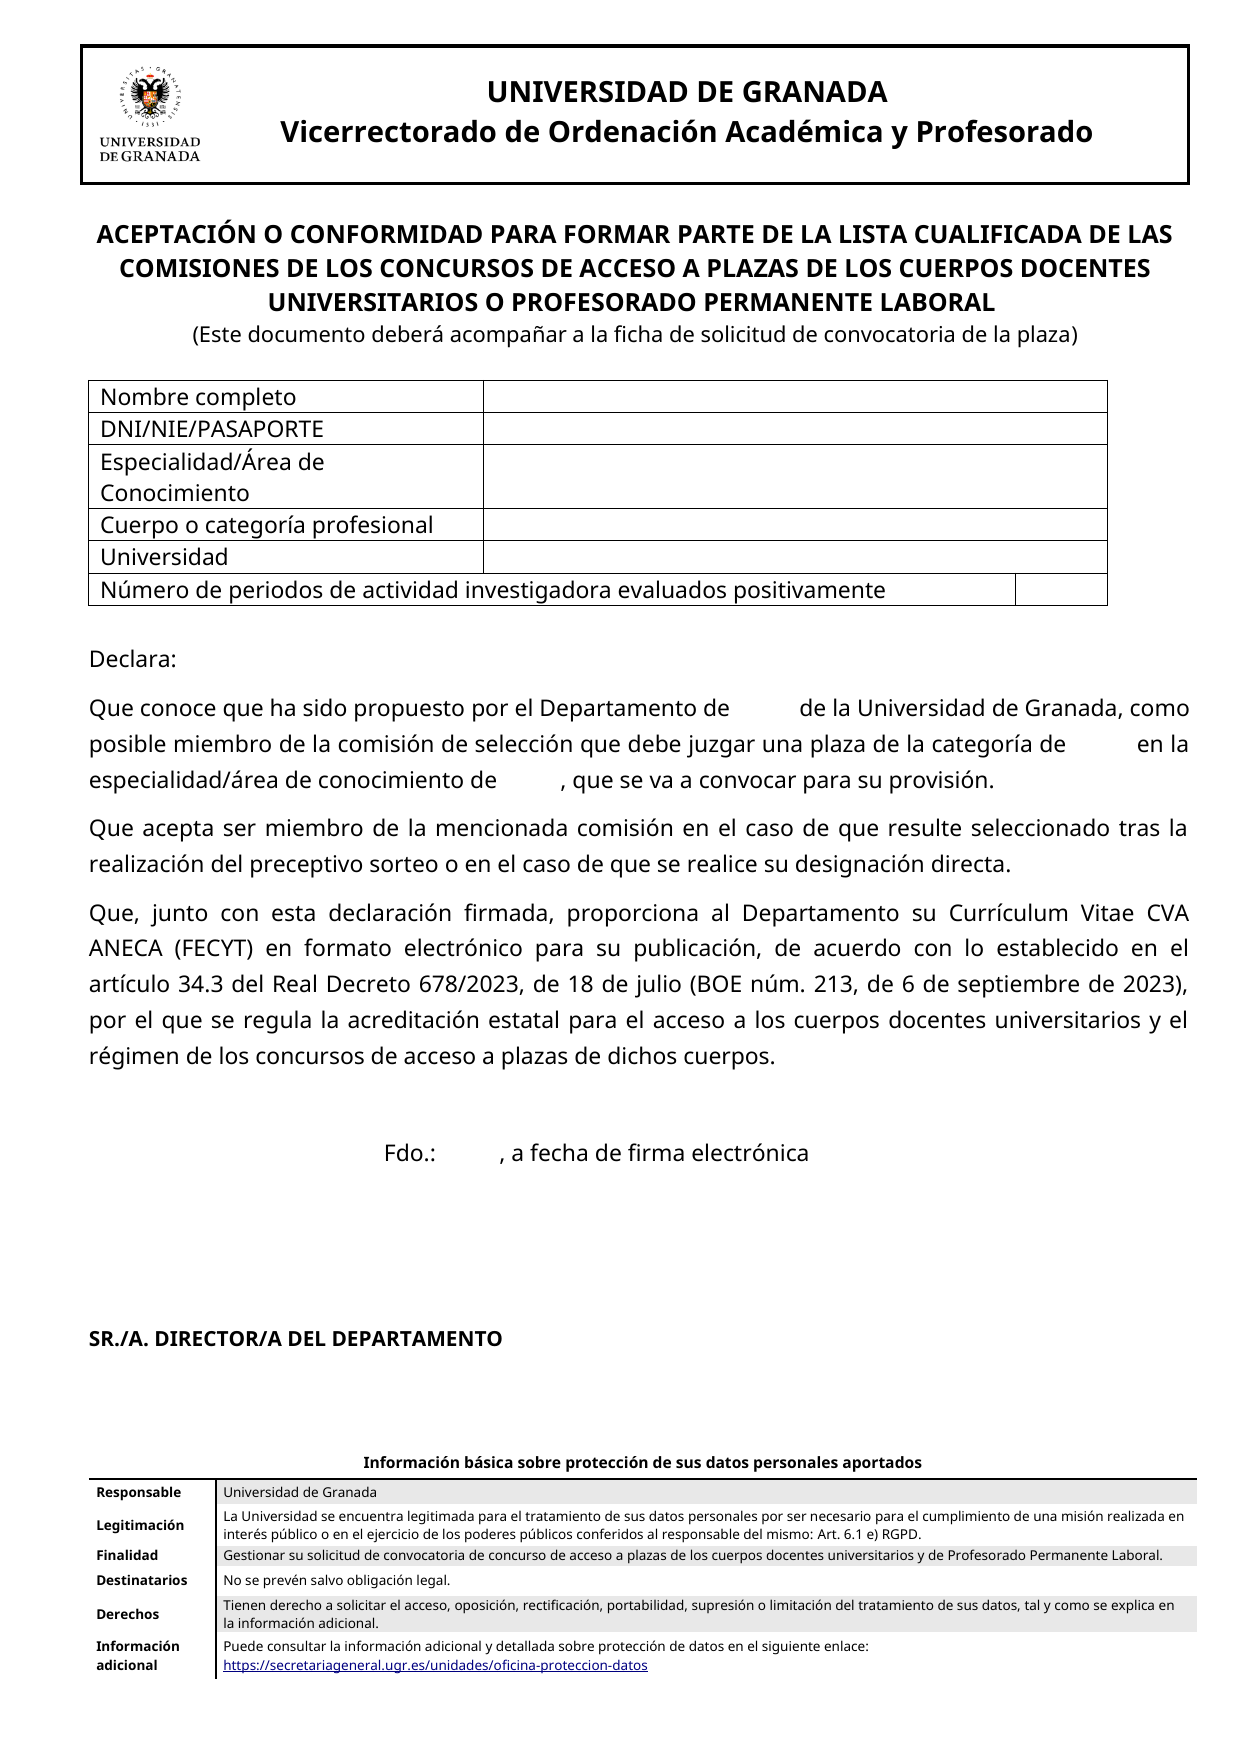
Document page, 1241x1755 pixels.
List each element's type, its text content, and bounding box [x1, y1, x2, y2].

text SR./A. DIRECTOR/A DEL DEPARTAMENTO [89, 1324, 1181, 1353]
table_cell Legitimación [89, 1504, 215, 1546]
table_cell Puede consultar la información adicional y detallada sobre protección de datos en el siguiente enlace: https://secretariageneral.ugr.es/unidades/oficina-proteccion-datos [217, 1633, 1197, 1679]
table_cell Cuerpo o categoría profesional [89, 509, 483, 540]
table_cell Universidad [89, 541, 483, 572]
table_cell Derechos [89, 1596, 215, 1632]
table_cell [1016, 574, 1107, 605]
table_header UNIVERSIDAD DE GRANADA Vicerrectorado de Ordenación Académica y Profesorado [83, 48, 1187, 182]
text Declara: [89, 643, 1190, 674]
table_cell Tienen derecho a solicitar el acceso, oposición, rectificación, portabilidad, supresión o limitación del tratamiento de sus datos, tal y como se explica en la información adicional. [217, 1596, 1197, 1632]
table_cell Responsable [89, 1480, 215, 1504]
table_cell Información adicional [89, 1633, 215, 1679]
table_header [484, 381, 1107, 412]
table_cell [484, 509, 1107, 540]
table_cell [484, 413, 1107, 444]
text Fdo.: , a fecha de firma electrónica [310, 1137, 1190, 1168]
table_cell [484, 445, 1107, 508]
text (Este documento deberá acompañar a la ficha de solicitud de convocatoria de la plaza) [89, 319, 1181, 348]
text Que, junto con esta declaración firmada, proporciona al Departamento su Currículum Vitae CVA ANECA (FECYT) en formato electrónico para su publicación, de acuerdo con lo establecido en el artículo 34.3 del Real Decreto 678/2023, de 18 de julio (BOE núm. 213, de 6 de septiembre de 2023), por el que se regula la acreditación estatal para el acceso a los cuerpos docentes universitarios y el régimen de los concursos de acceso a plazas de dichos cuerpos. [89, 896, 1190, 1071]
table_cell Número de periodos de actividad investigadora evaluados positivamente [89, 574, 1015, 605]
table_cell Destinatarios [89, 1566, 215, 1596]
text Que conoce que ha sido propuesto por el Departamento de de la Universidad de Granada, como posible miembro de la comisión de selección que debe juzgar una plaza de la categoría de en la especialidad/área de conocimiento de , que se va a convocar para su provisión. [89, 692, 1190, 795]
table_cell La Universidad se encuentra legitimada para el tratamiento de sus datos personales por ser necesario para el cumplimiento de una misión realizada en interés público o en el ejercicio de los poderes públicos conferidos al responsable del mismo: Art. 6.1 e) RGPD. [217, 1504, 1197, 1546]
table_cell No se prevén salvo obligación legal. [217, 1566, 1197, 1596]
table_cell Especialidad/Área de Conocimiento [89, 445, 483, 508]
text ACEPTACIÓN O CONFORMIDAD PARA FORMAR PARTE DE LA LISTA CUALIFICADA DE LAS COMISIONES DE LOS CONCURSOS DE ACCESO A PLAZAS DE LOS CUERPOS DOCENTES UNIVERSITARIOS O PROFESORADO PERMANENTE LABORAL [89, 217, 1181, 319]
table_cell Gestionar su solicitud de convocatoria de concurso de acceso a plazas de los cuerpos docentes universitarios y de Profesorado Permanente Laboral. [217, 1546, 1197, 1566]
table_cell Universidad de Granada [217, 1480, 1197, 1504]
text Que acepta ser miembro de la mencionada comisión en el caso de que resulte seleccionado tras la realización del preceptivo sorteo o en el caso de que se realice su designación directa. [89, 812, 1190, 879]
table_cell [484, 541, 1107, 572]
table_cell DNI/NIE/PASAPORTE [89, 413, 483, 444]
table_header Información básica sobre protección de sus datos personales aportados [89, 1447, 1197, 1478]
table_cell Finalidad [89, 1546, 215, 1566]
table_header Nombre completo [89, 381, 483, 412]
